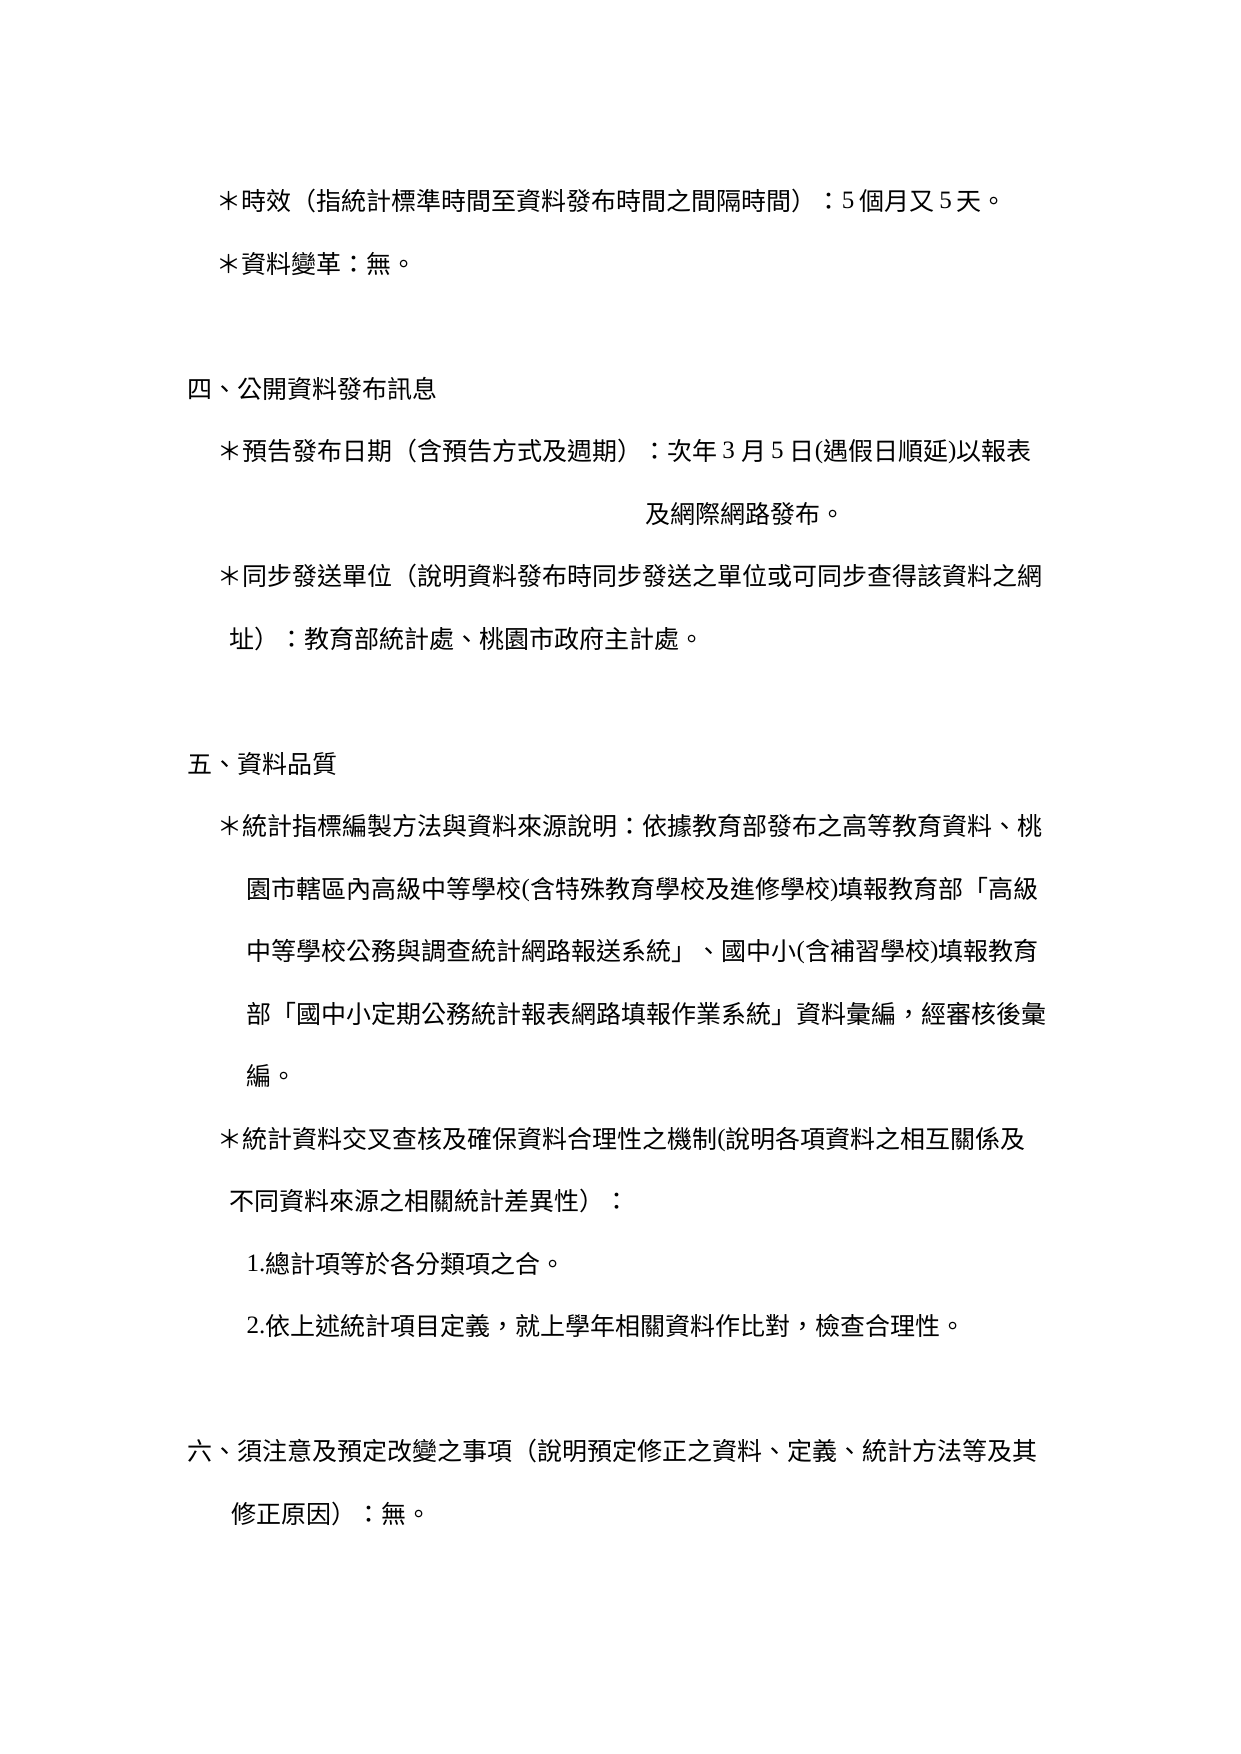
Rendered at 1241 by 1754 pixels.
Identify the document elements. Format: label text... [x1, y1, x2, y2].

text 址）：教育部統計處、桃園市政府主計處。 [217, 596, 1053, 658]
text 不同資料來源之相關統計差異性）： [217, 1158, 1053, 1221]
text 四、公開資料發布訊息 [187, 346, 1053, 408]
text 及網際網路發布。 [645, 471, 1053, 533]
text 六、須注意及預定改變之事項（說明預定修正之資料、定義、統計方法等及其修正原因）：無。 [188, 1408, 1053, 1533]
text ＊預告發布日期（含預告方式及週期）：次年3 月5 日(遇假日順延)以報表 [217, 408, 1053, 471]
text 1.總計項等於各分類項之合。 [246, 1221, 1053, 1283]
text 2.依上述統計項目定義，就上學年相關資料作比對，檢查合理性。 [246, 1283, 1053, 1346]
text 五、資料品質 [187, 721, 1053, 783]
text ＊時效（指統計標準時間至資料發布時間之間隔時間）：5個月又5天。 [187, 158, 1083, 221]
text ＊統計資料交叉查核及確保資料合理性之機制(說明各項資料之相互關係及 [217, 1096, 1053, 1158]
text ＊統計指標編製方法與資料來源說明：依據教育部發布之高等教育資料、桃園市轄區內高級中等學校(含特殊教育學校及進修學校)填報教育部「高級中等學校公務與調查統計網路報送系統」、國中小(含補習學校)填報教育部「國中小定期公務統計報表網路填報作業系統」資料彙編，經審核後彙編。 [217, 783, 1053, 1096]
text ＊資料變革：無。 [187, 221, 1053, 283]
text ＊同步發送單位（說明資料發布時同步發送之單位或可同步查得該資料之網 [217, 533, 1053, 596]
